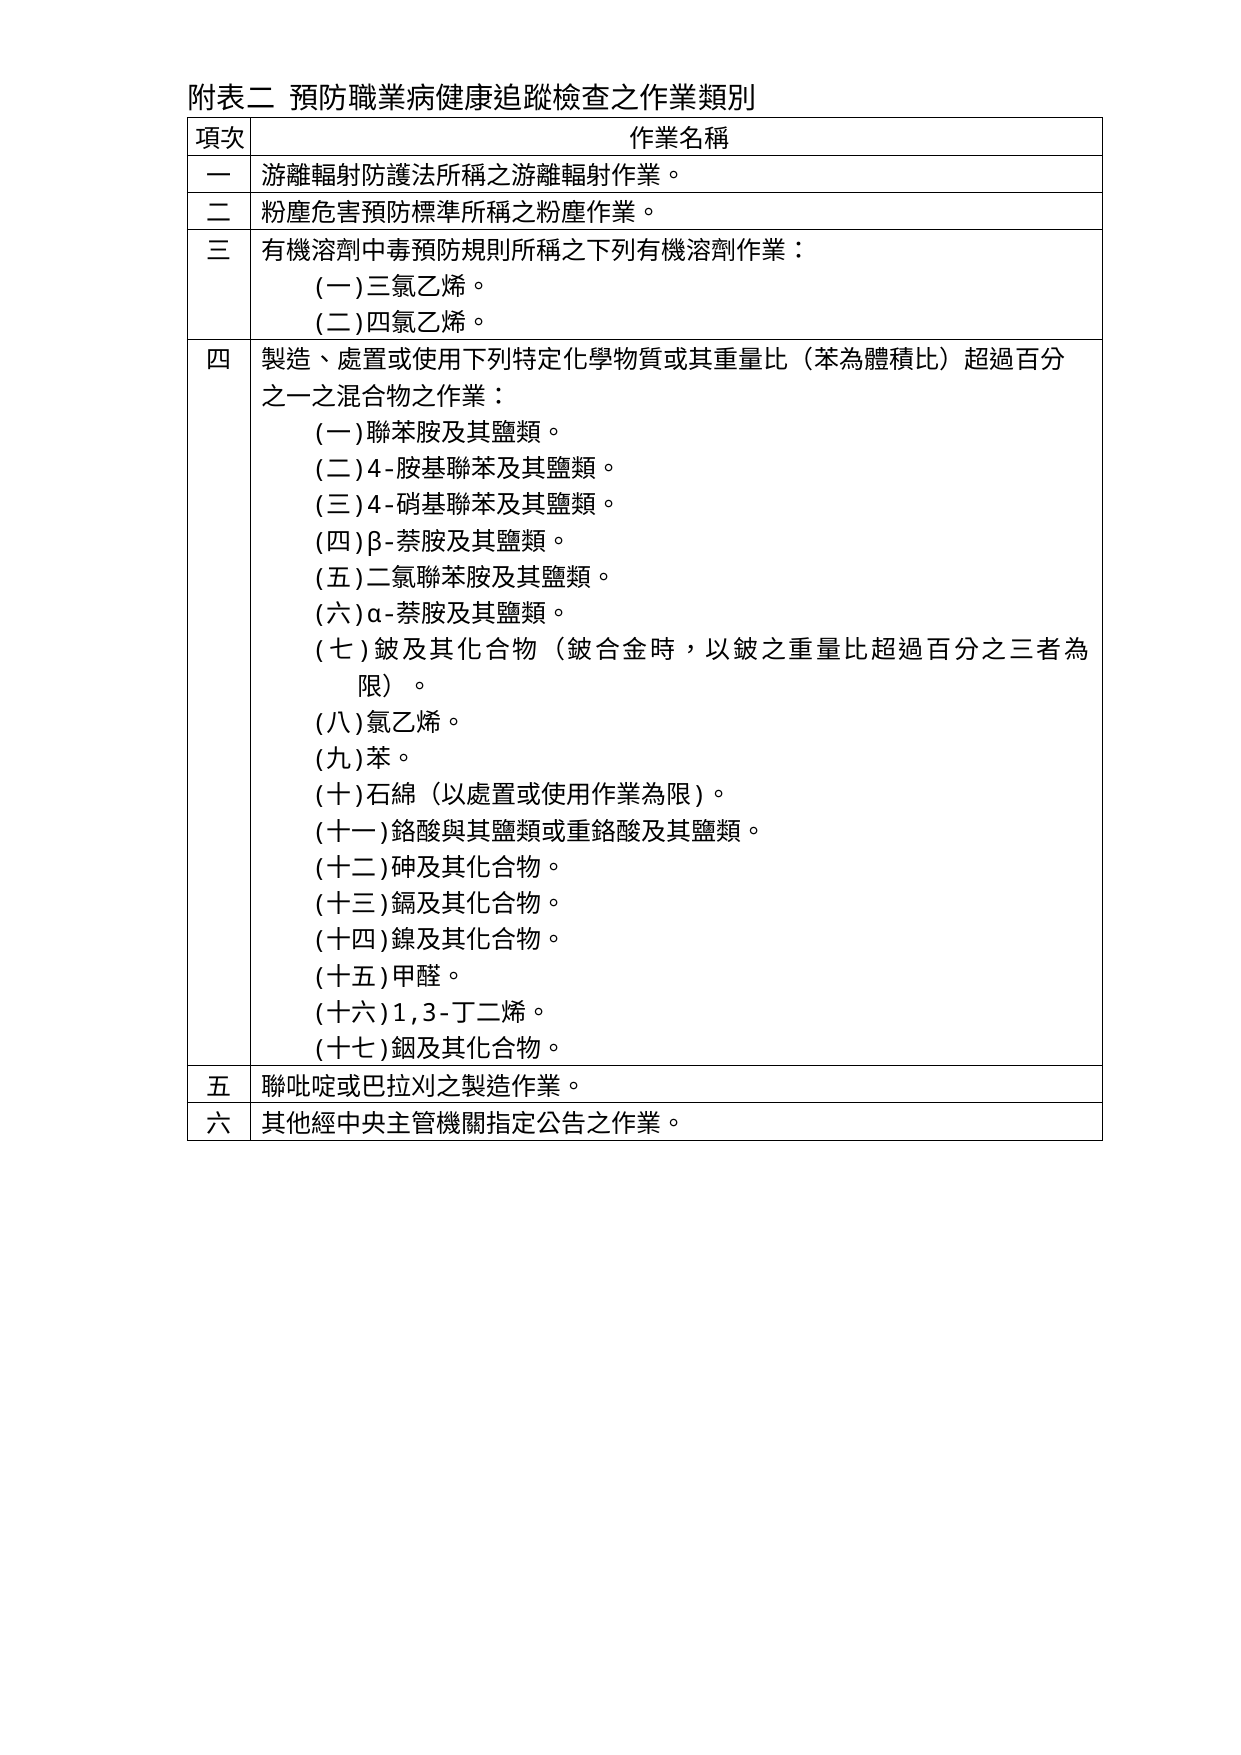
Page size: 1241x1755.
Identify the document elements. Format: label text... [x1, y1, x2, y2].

table_cell 聯吡啶或巴拉刈之製造作業。 [251, 1066, 1102, 1102]
table_cell 粉塵危害預防標準所稱之粉塵作業。 [251, 193, 1102, 229]
text 附表二 預防職業病健康追蹤檢查之作業類別 [187, 75, 1053, 117]
table_cell 四 [188, 340, 250, 1065]
table_cell 其他經中央主管機關指定公告之作業。 [251, 1103, 1102, 1139]
table_header 作業名稱 [251, 118, 1102, 154]
table_cell 有機溶劑中毒預防規則所稱之下列有機溶劑作業： (一)三氯乙烯。 (二)四氯乙烯。 [251, 230, 1102, 339]
table_cell 一 [188, 156, 250, 192]
table_header 項次 [188, 118, 250, 154]
table_cell 製造、處置或使用下列特定化學物質或其重量比（苯為體積比）超過百分之一之混合物之作業： (一)聯苯胺及其鹽類。 (二)4-胺基聯苯及其鹽類。 (三)4-硝基聯苯及其鹽類。 (四)β-萘胺及其鹽類。 (五)二氯聯苯胺及其鹽類。 (六)α-萘胺及其鹽類。 (七)鈹及其化合物（鈹合金時，以鈹之重量比超過百分之三者為限）。 (八)氯乙烯。 (九)苯。 (十)石綿（以處置或使用作業為限)。 (十一)鉻酸與其鹽類或重鉻酸及其鹽類。 (十二)砷及其化合物。 (十三)鎘及其化合物。 (十四)鎳及其化合物。 (十五)甲醛。 (十六)1,3-丁二烯。 (十七)銦及其化合物。 [251, 340, 1102, 1065]
table_cell 游離輻射防護法所稱之游離輻射作業。 [251, 156, 1102, 192]
table_cell 五 [188, 1066, 250, 1102]
table_cell 二 [188, 193, 250, 229]
table_cell 六 [188, 1103, 250, 1139]
table_cell 三 [188, 230, 250, 339]
